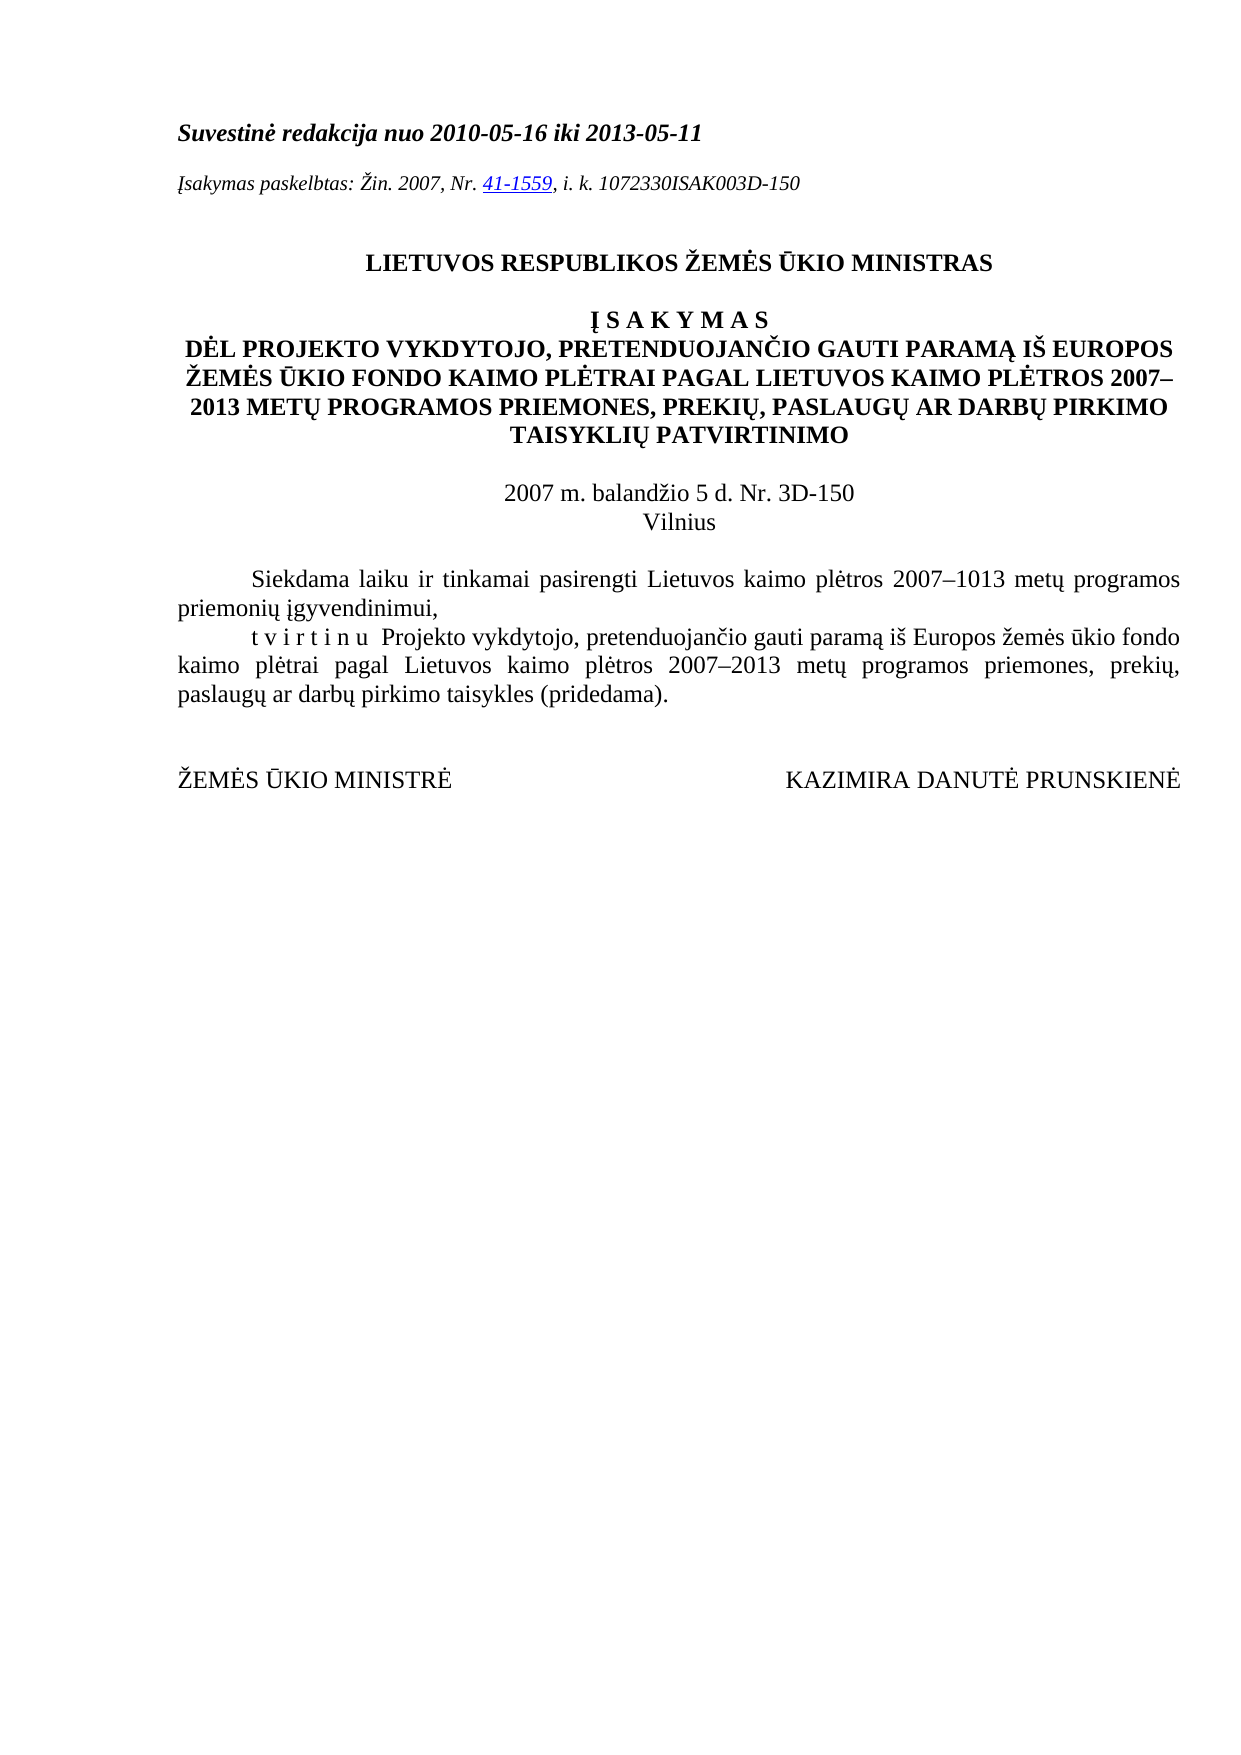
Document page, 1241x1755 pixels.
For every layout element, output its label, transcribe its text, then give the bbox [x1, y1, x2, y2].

text Vilnius [177, 507, 1181, 535]
text Įsakymas paskelbtas: Žin. 2007, Nr. 41-1559, i. k. 1072330ISAK003D-150 [177, 171, 1181, 195]
text DĖL PROJEKTO VYKDYTOJO, PRETENDUOJANČIO GAUTI PARAMĄ IŠ EUROPOS ŽEMĖS ŪKIO FONDO KAIMO PLĖTRAI PAGAL LIETUVOS KAIMO PLĖTROS 2007–2013 METŲ PROGRAMOS PRIEMONES, PREKIŲ, PASLAUGŲ AR DARBŲ PIRKIMO TAISYKLIŲ PATVIRTINIMO [177, 334, 1181, 449]
text Suvestinė redakcija nuo 2010-05-16 iki 2013-05-11 [177, 118, 1181, 147]
text Siekdama laiku ir tinkamai pasirengti Lietuvos kaimo plėtros 2007–1013 metų programos priemonių įgyvendinimui, [177, 564, 1181, 622]
text Į S A K Y M A S [177, 305, 1181, 334]
text ŽEMĖS ŪKIO MINISTRĖ KAZIMIRA DANUTĖ PRUNSKIENĖ [177, 765, 1181, 794]
text LIETUVOS RESPUBLIKOS ŽEMĖS ŪKIO MINISTRAS [177, 248, 1181, 277]
text 2007 m. balandžio 5 d. Nr. 3D-150 [177, 478, 1181, 507]
text tvirtinu Projekto vykdytojo, pretenduojančio gauti paramą iš Europos žemės ūkio fondo kaimo plėtrai pagal Lietuvos kaimo plėtros 2007–2013 metų programos priemones, prekių, paslaugų ar darbų pirkimo taisykles (pridedama). [177, 622, 1181, 708]
